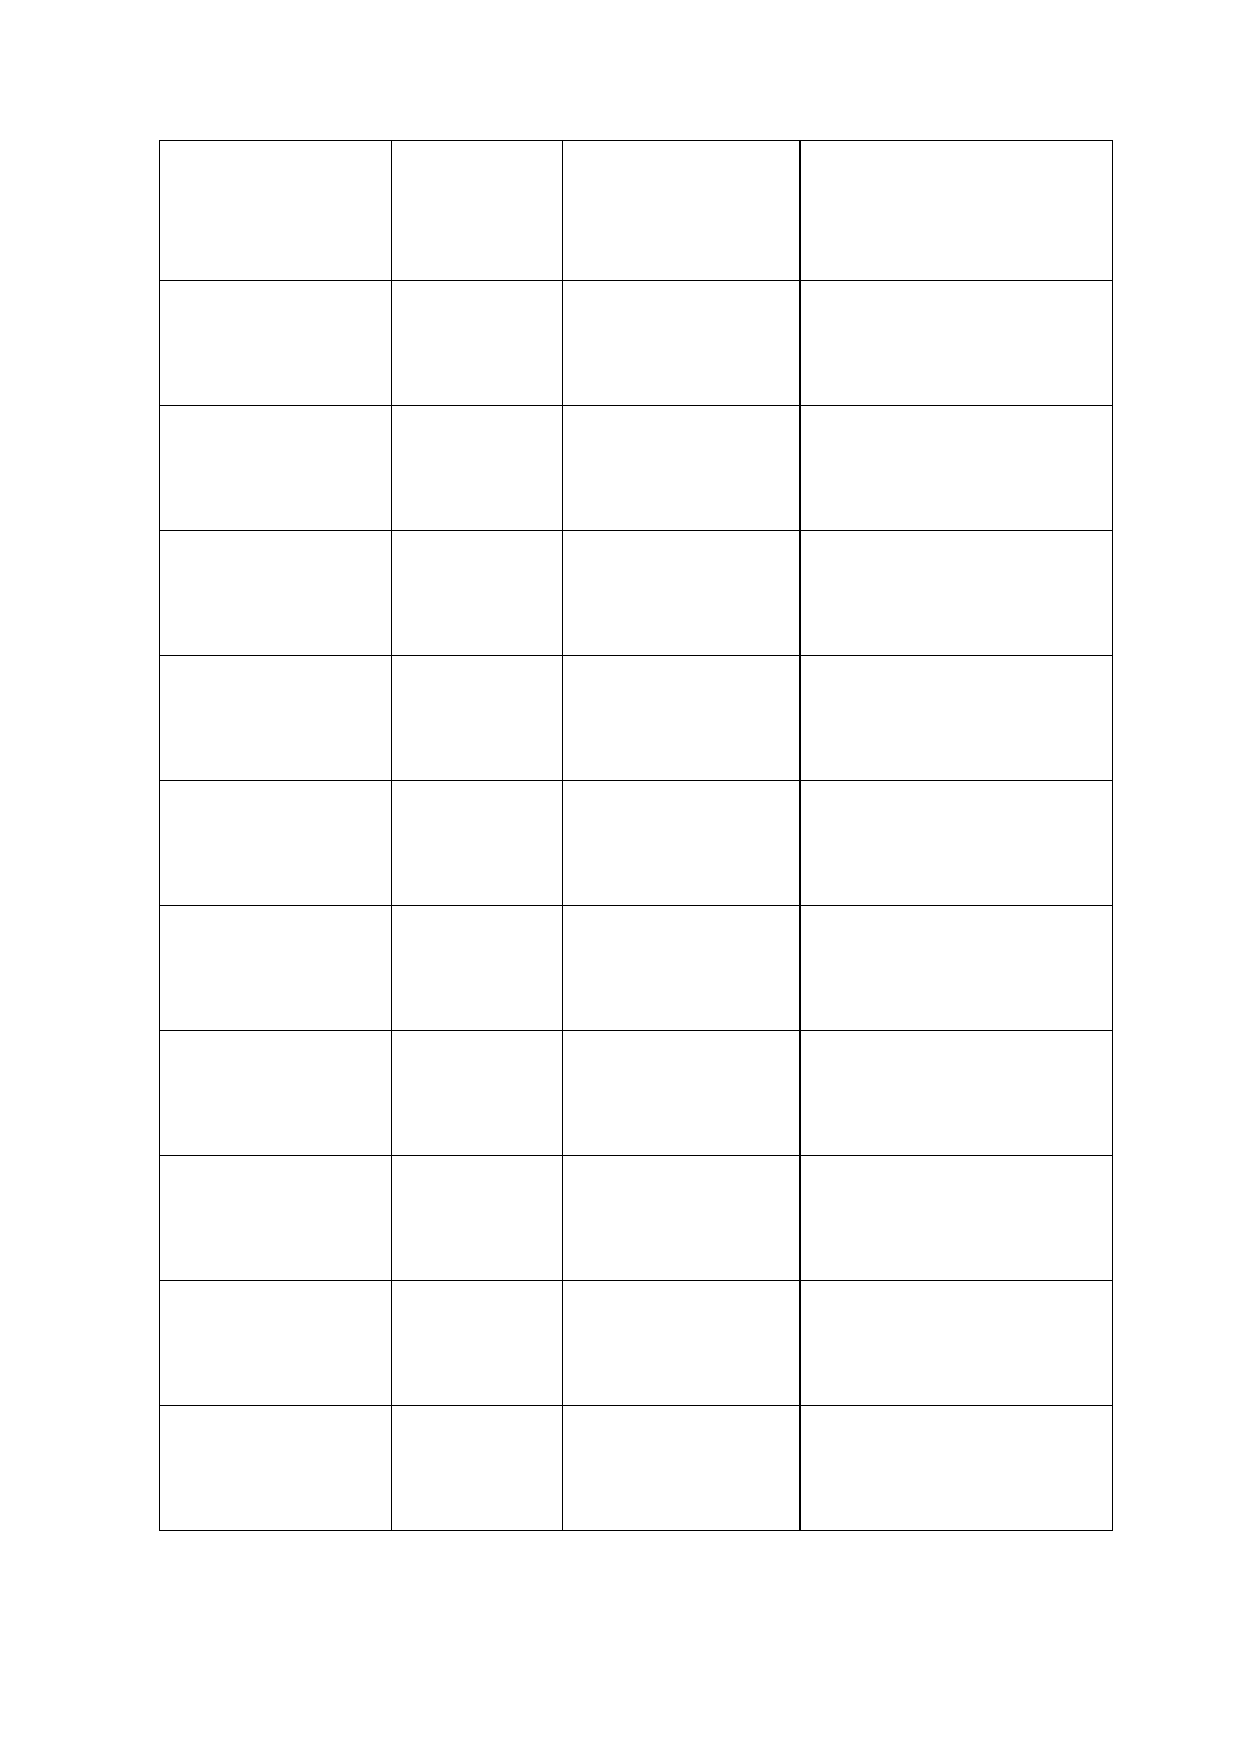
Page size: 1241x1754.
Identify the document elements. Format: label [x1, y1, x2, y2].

table_cell [563, 531, 799, 654]
table_cell [563, 281, 799, 404]
table_cell [563, 1281, 799, 1404]
table_cell [801, 656, 1112, 779]
table_cell [392, 531, 562, 654]
table_cell [801, 531, 1112, 654]
table_cell [392, 1031, 562, 1154]
table_cell [563, 141, 799, 279]
table_cell [160, 1406, 391, 1529]
table_cell [160, 1281, 391, 1404]
table_cell [563, 1031, 799, 1154]
table_cell [801, 906, 1112, 1029]
table_cell [392, 1281, 562, 1404]
table_cell [392, 281, 562, 404]
table_cell [801, 281, 1112, 404]
table_cell [392, 141, 562, 279]
table_cell [392, 406, 562, 529]
table_cell [801, 141, 1112, 279]
table_cell [160, 281, 391, 404]
table_cell [160, 531, 391, 654]
table_cell [160, 1031, 391, 1154]
table_cell [160, 781, 391, 904]
table_cell [160, 906, 391, 1029]
table_cell [801, 1031, 1112, 1154]
table_cell [563, 906, 799, 1029]
table_cell [392, 1406, 562, 1529]
table_cell [801, 781, 1112, 904]
table_cell [160, 141, 391, 279]
table_cell [392, 781, 562, 904]
table_cell [160, 656, 391, 779]
table_cell [392, 1156, 562, 1279]
table_cell [801, 406, 1112, 529]
table_cell [563, 781, 799, 904]
table_cell [160, 1156, 391, 1279]
table_cell [563, 406, 799, 529]
table_cell [801, 1406, 1112, 1529]
table_cell [563, 1406, 799, 1529]
table_cell [801, 1281, 1112, 1404]
table_cell [563, 1156, 799, 1279]
table_cell [392, 656, 562, 779]
table_cell [801, 1156, 1112, 1279]
table_cell [392, 906, 562, 1029]
table_cell [563, 656, 799, 779]
table_cell [160, 406, 391, 529]
